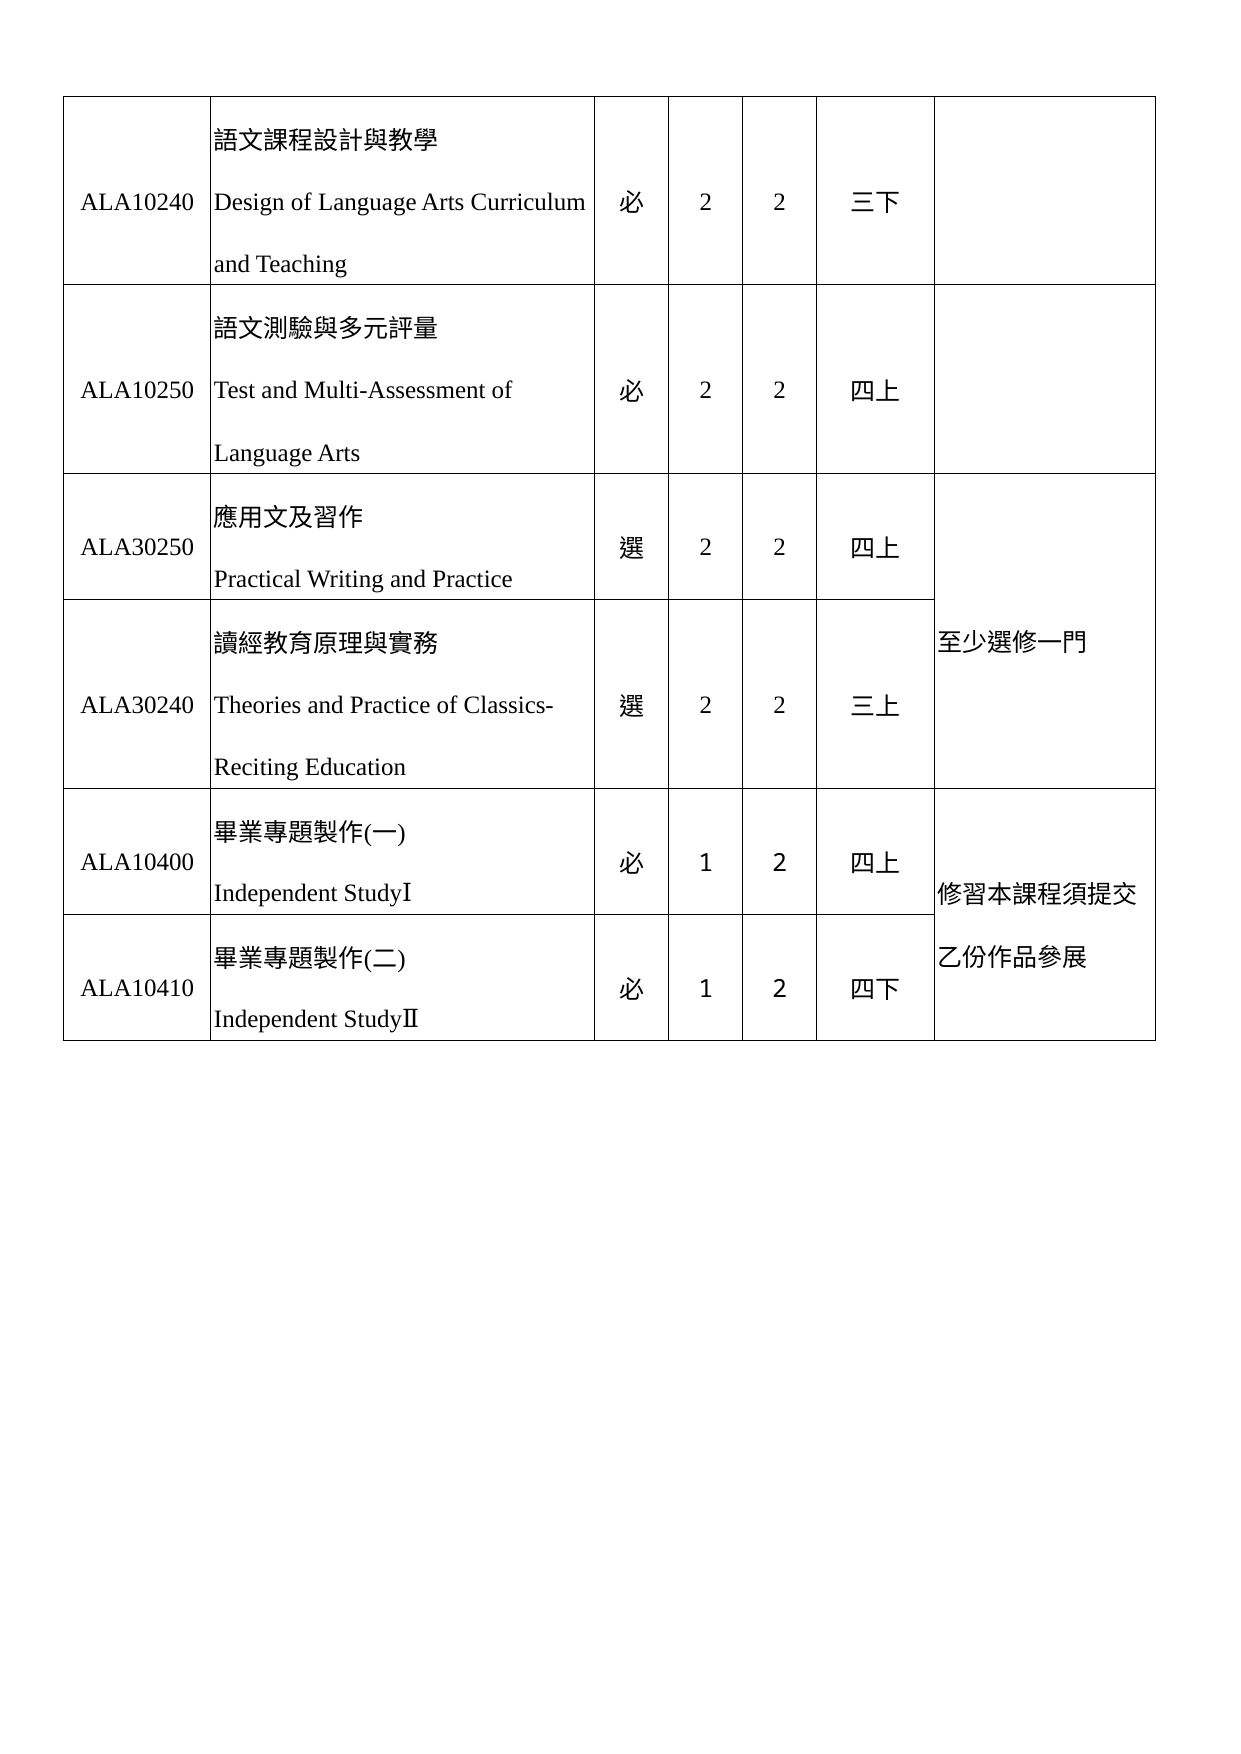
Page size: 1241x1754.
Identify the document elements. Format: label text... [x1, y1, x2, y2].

table_cell 1 [669, 915, 742, 1039]
table_cell 2 [743, 600, 816, 787]
table_cell 應用文及習作 Practical Writing and Practice [211, 474, 594, 599]
table_cell 語文課程設計與教學 Design of Language Arts Curriculum and Teaching [211, 97, 594, 284]
table_cell 2 [743, 285, 816, 473]
table_cell 必 [595, 789, 668, 913]
table_cell 2 [743, 915, 816, 1039]
table_cell 2 [669, 600, 742, 787]
table_cell ALA30250 [64, 474, 210, 599]
table_cell ALA10410 [64, 915, 210, 1039]
table_cell [935, 285, 1155, 473]
table_cell 2 [669, 285, 742, 473]
table_cell 必 [595, 97, 668, 284]
table_cell 2 [743, 474, 816, 599]
table_cell 三上 [817, 600, 934, 787]
table_cell 四上 [817, 789, 934, 913]
table_cell 讀經教育原理與實務 Theories and Practice of Classics-Reciting Education [211, 600, 594, 787]
table_cell 修習本課程須提交乙份作品參展 [935, 789, 1155, 1039]
table_cell 2 [743, 97, 816, 284]
table_cell 至少選修一門 [935, 474, 1155, 787]
table_cell 2 [743, 789, 816, 913]
table_cell 畢業專題製作(二) Independent StudyⅡ [211, 915, 594, 1039]
table_cell ALA10400 [64, 789, 210, 913]
table_cell ALA10240 [64, 97, 210, 284]
table_cell 語文測驗與多元評量 Test and Multi-Assessment of Language Arts [211, 285, 594, 473]
table_cell 四上 [817, 474, 934, 599]
table_cell 必 [595, 915, 668, 1039]
table_cell ALA10250 [64, 285, 210, 473]
table_cell 2 [669, 474, 742, 599]
table_cell 選 [595, 600, 668, 787]
table_cell 選 [595, 474, 668, 599]
table_cell 四下 [817, 915, 934, 1039]
table_cell [935, 97, 1155, 284]
table_cell 四上 [817, 285, 934, 473]
table_cell 2 [669, 97, 742, 284]
table_cell 畢業專題製作(一) Independent StudyⅠ [211, 789, 594, 913]
table_cell ALA30240 [64, 600, 210, 787]
table_cell 必 [595, 285, 668, 473]
table_cell 三下 [817, 97, 934, 284]
table_cell 1 [669, 789, 742, 913]
